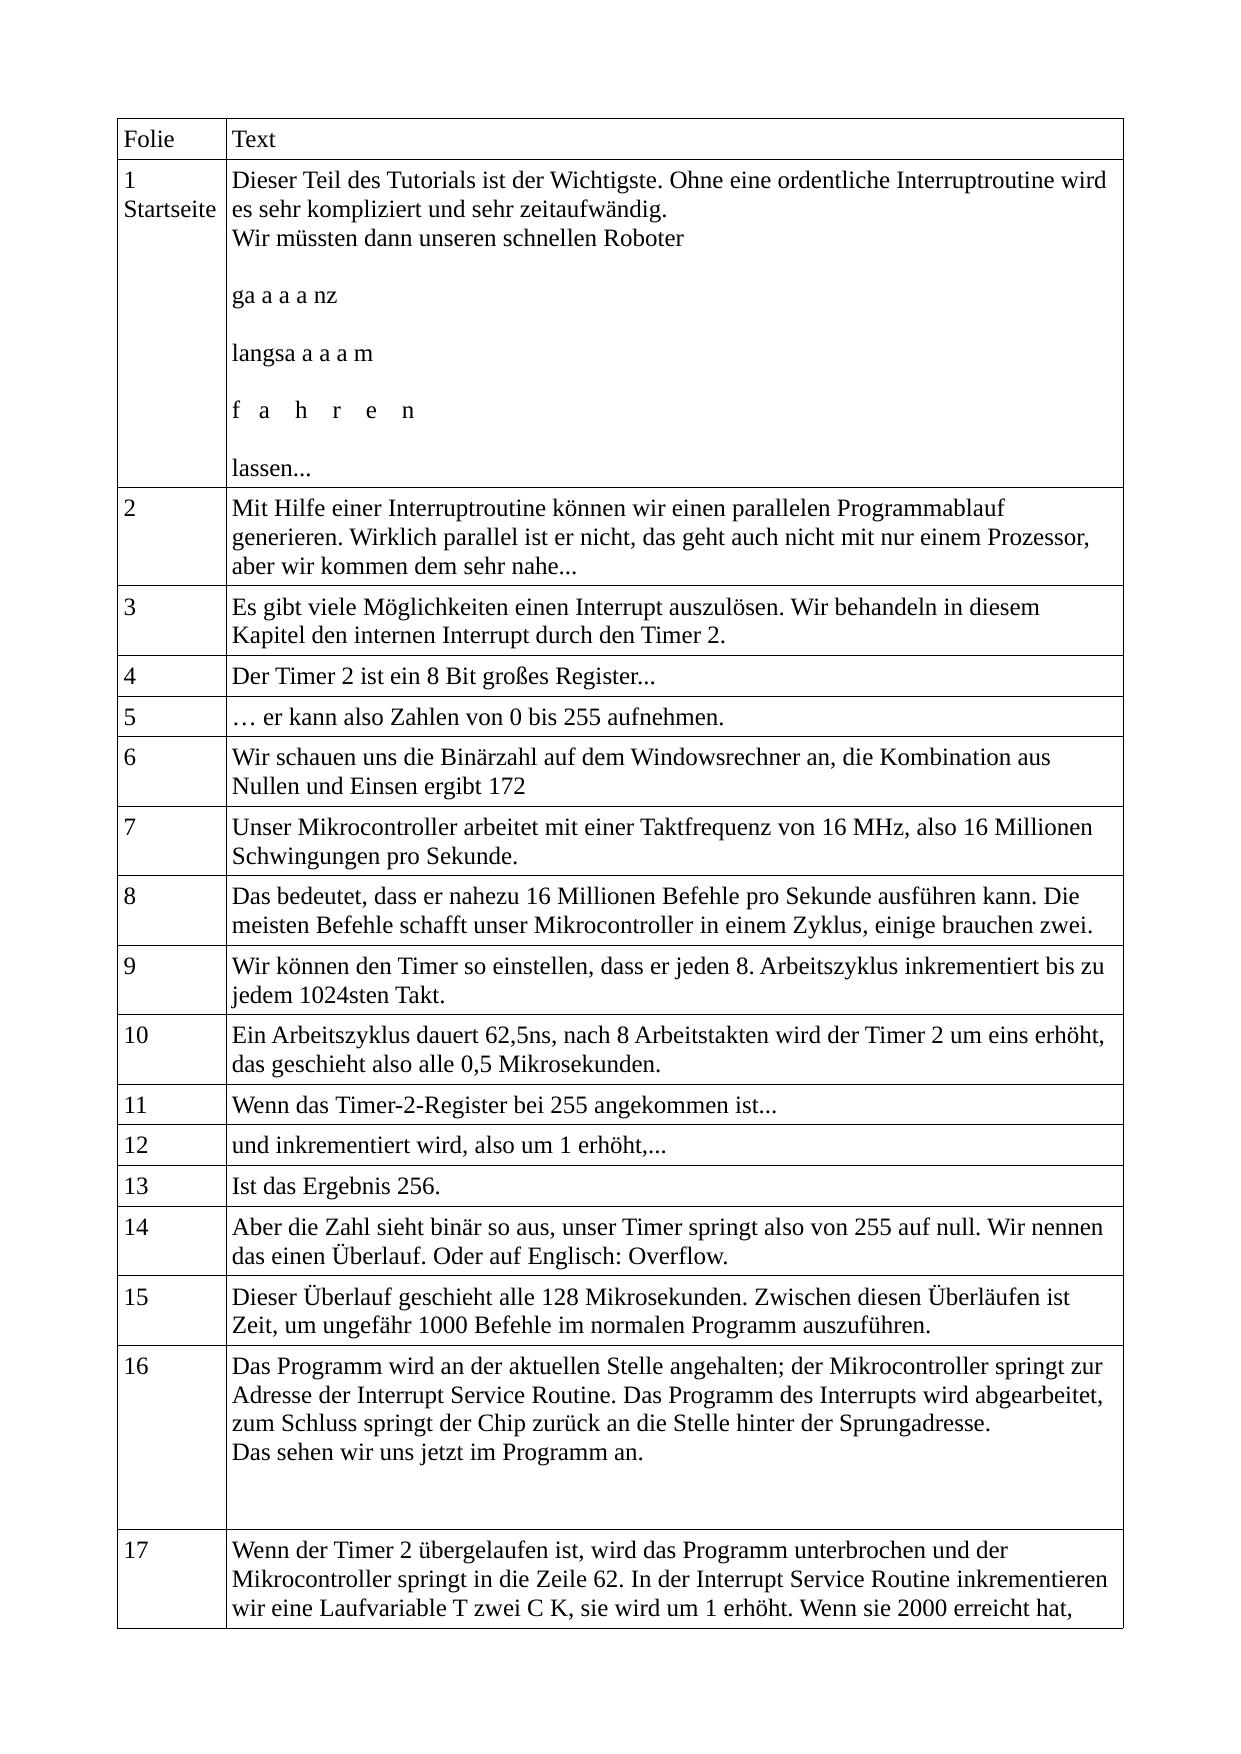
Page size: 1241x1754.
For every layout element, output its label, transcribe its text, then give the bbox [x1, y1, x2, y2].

table_cell Unser Mikrocontroller arbeitet mit einer Taktfrequenz von 16 MHz, also 16 Millionen Schwingungen pro Sekunde. [227, 807, 1123, 875]
table_cell Wenn das Timer-2-Register bei 255 angekommen ist... [227, 1085, 1123, 1124]
table_header Folie [118, 119, 226, 159]
table_cell 5 [118, 697, 226, 736]
table_cell Wenn der Timer 2 übergelaufen ist, wird das Programm unterbrochen und der Mikrocontroller springt in die Zeile 62. In der Interrupt Service Routine inkrementieren wir eine Laufvariable T zwei C K, sie wird um 1 erhöht. Wenn sie 2000 erreicht hat, [227, 1530, 1123, 1627]
table_cell 10 [118, 1015, 226, 1084]
table_cell und inkrementiert wird, also um 1 erhöht,... [227, 1125, 1123, 1165]
table_cell Das Programm wird an der aktuellen Stelle angehalten; der Mikrocontroller springt zur Adresse der Interrupt Service Routine. Das Programm des Interrupts wird abgearbeitet, zum Schluss springt der Chip zurück an die Stelle hinter der Sprungadresse. Das sehen wir uns jetzt im Programm an. [227, 1346, 1123, 1529]
table_cell Dieser Überlauf geschieht alle 128 Mikrosekunden. Zwischen diesen Überläufen ist Zeit, um ungefähr 1000 Befehle im normalen Programm auszuführen. [227, 1276, 1123, 1345]
table_cell Ein Arbeitszyklus dauert 62,5ns, nach 8 Arbeitstakten wird der Timer 2 um eins erhöht, das geschieht also alle 0,5 Mikrosekunden. [227, 1015, 1123, 1084]
table_cell 16 [118, 1346, 226, 1529]
table_cell 14 [118, 1207, 226, 1275]
table_cell … er kann also Zahlen von 0 bis 255 aufnehmen. [227, 697, 1123, 736]
table_cell 6 [118, 737, 226, 806]
table_cell Ist das Ergebnis 256. [227, 1166, 1123, 1206]
table_cell 15 [118, 1276, 226, 1345]
table_header Text [227, 119, 1123, 159]
table_cell 4 [118, 656, 226, 696]
table_cell 12 [118, 1125, 226, 1165]
table_cell Wir können den Timer so einstellen, dass er jeden 8. Arbeitszyklus inkrementiert bis zu jedem 1024sten Takt. [227, 946, 1123, 1014]
table_cell Es gibt viele Möglichkeiten einen Interrupt auszulösen. Wir behandeln in diesem Kapitel den internen Interrupt durch den Timer 2. [227, 586, 1123, 655]
table_cell 7 [118, 807, 226, 875]
table_cell Mit Hilfe einer Interruptroutine können wir einen parallelen Programmablauf generieren. Wirklich parallel ist er nicht, das geht auch nicht mit nur einem Prozessor, aber wir kommen dem sehr nahe... [227, 488, 1123, 585]
table_cell 11 [118, 1085, 226, 1124]
table_cell Das bedeutet, dass er nahezu 16 Millionen Befehle pro Sekunde ausführen kann. Die meisten Befehle schafft unser Mikrocontroller in einem Zyklus, einige brauchen zwei. [227, 876, 1123, 945]
table_cell Dieser Teil des Tutorials ist der Wichtigste. Ohne eine ordentliche Interruptroutine wird es sehr kompliziert und sehr zeitaufwändig. Wir müssten dann unseren schnellen Roboter ga a a a nz langsa a a a m f a h r e n lassen... [227, 160, 1123, 487]
table_cell Aber die Zahl sieht binär so aus, unser Timer springt also von 255 auf null. Wir nennen das einen Überlauf. Oder auf Englisch: Overflow. [227, 1207, 1123, 1275]
table_cell Der Timer 2 ist ein 8 Bit großes Register... [227, 656, 1123, 696]
table_cell 2 [118, 488, 226, 585]
table_cell 8 [118, 876, 226, 945]
table_cell 9 [118, 946, 226, 1014]
table_cell 3 [118, 586, 226, 655]
table_cell 13 [118, 1166, 226, 1206]
table_cell 17 [118, 1530, 226, 1627]
table_cell Wir schauen uns die Binärzahl auf dem Windowsrechner an, die Kombination aus Nullen und Einsen ergibt 172 [227, 737, 1123, 806]
table_cell 1 Startseite [118, 160, 226, 487]
